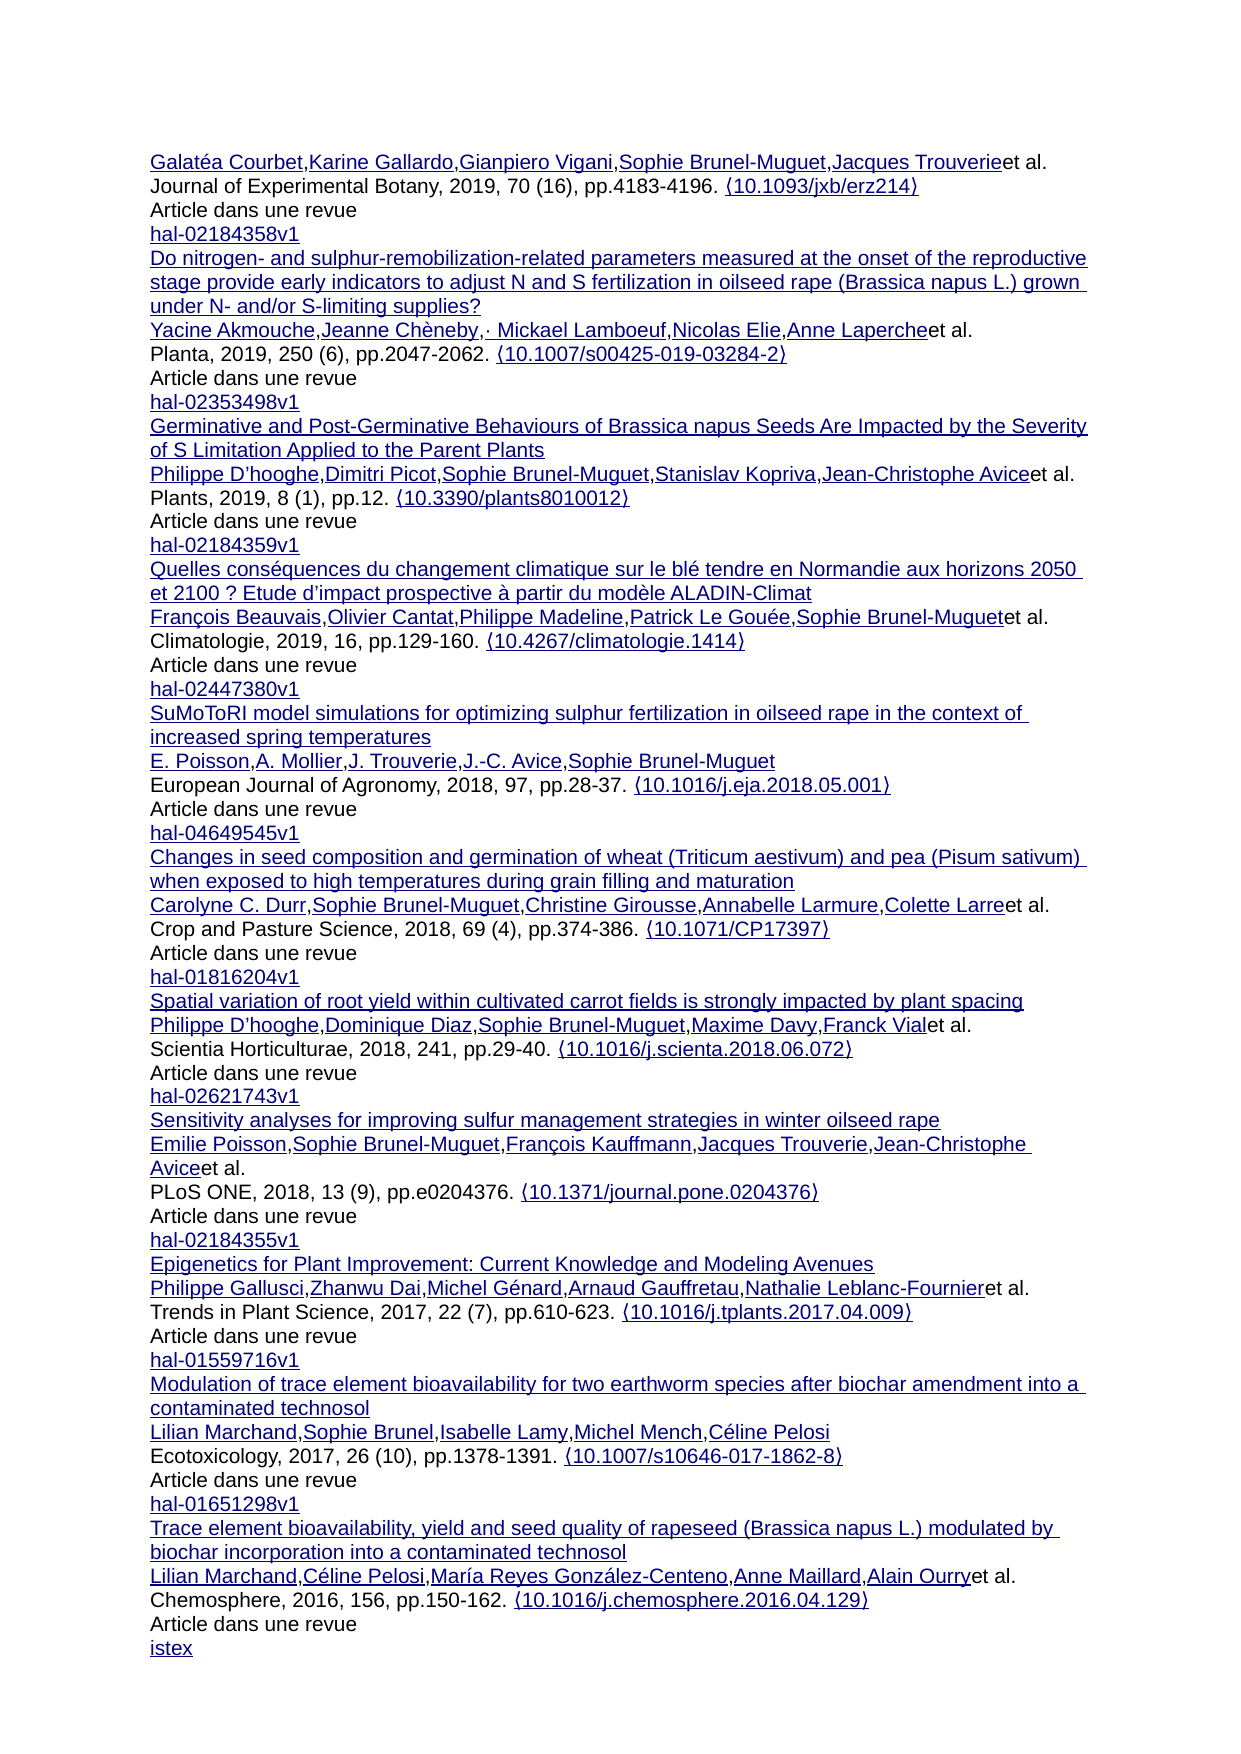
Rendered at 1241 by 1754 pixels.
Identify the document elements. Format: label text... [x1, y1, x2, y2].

table_cell Do nitrogen- and sulphur-remobilization-related parameters measured at the onset of the reproductive stage provide early indicators to adjust N and S fertilization in oilseed rape (Brassica napus L.) grown under N- and/or S-limiting supplies? Yacine Akmouche,Jeanne Chèneby,· Mickael Lamboeuf,Nicolas Elie,Anne Lapercheet al. Planta, 2019, 250 (6), pp.2047-2062. ⟨10.1007/s00425-019-03284-2⟩ Article dans une revue hal-02353498v1 [150, 246, 1090, 413]
table_cell Germinative and Post-Germinative Behaviours of Brassica napus Seeds Are Impacted by the Severity of S Limitation Applied to the Parent Plants Philippe D’hooghe,Dimitri Picot,Sophie Brunel-Muguet,Stanislav Kopriva,Jean-Christophe Aviceet al. Plants, 2019, 8 (1), pp.12. ⟨10.3390/plants8010012⟩ Article dans une revue hal-02184359v1 [150, 414, 1090, 557]
table_cell SuMoToRI model simulations for optimizing sulphur fertilization in oilseed rape in the context of increased spring temperatures E. Poisson,A. Mollier,J. Trouverie,J.-C. Avice,Sophie Brunel-Muguet European Journal of Agronomy, 2018, 97, pp.28-37. ⟨10.1016/j.eja.2018.05.001⟩ Article dans une revue hal-04649545v1 [150, 701, 1090, 845]
table_cell Trace element bioavailability, yield and seed quality of rapeseed (Brassica napus L.) modulated by biochar incorporation into a contaminated technosol Lilian Marchand,Céline Pelosi,María Reyes González-Centeno,Anne Maillard,Alain Ourryet al. Chemosphere, 2016, 156, pp.150-162. ⟨10.1016/j.chemosphere.2016.04.129⟩ Article dans une revue istex [150, 1516, 1090, 1659]
table_cell Galatéa Courbet,Karine Gallardo,Gianpiero Vigani,Sophie Brunel-Muguet,Jacques Trouverieet al. Journal of Experimental Botany, 2019, 70 (16), pp.4183-4196. ⟨10.1093/jxb/erz214⟩ Article dans une revue hal-02184358v1 [150, 150, 1090, 246]
table_cell Sensitivity analyses for improving sulfur management strategies in winter oilseed rape Emilie Poisson,Sophie Brunel-Muguet,François Kauffmann,Jacques Trouverie,Jean-Christophe Aviceet al. PLoS ONE, 2018, 13 (9), pp.e0204376. ⟨10.1371/journal.pone.0204376⟩ Article dans une revue hal-02184355v1 [150, 1108, 1090, 1252]
table_cell Spatial variation of root yield within cultivated carrot fields is strongly impacted by plant spacing Philippe D’hooghe,Dominique Diaz,Sophie Brunel-Muguet,Maxime Davy,Franck Vialet al. Scientia Horticulturae, 2018, 241, pp.29-40. ⟨10.1016/j.scienta.2018.06.072⟩ Article dans une revue hal-02621743v1 [150, 989, 1090, 1108]
table_cell Changes in seed composition and germination of wheat (Triticum aestivum) and pea (Pisum sativum) when exposed to high temperatures during grain filling and maturation Carolyne C. Durr,Sophie Brunel-Muguet,Christine Girousse,Annabelle Larmure,Colette Larreet al. Crop and Pasture Science, 2018, 69 (4), pp.374-386. ⟨10.1071/CP17397⟩ Article dans une revue hal-01816204v1 [150, 845, 1090, 988]
table_cell Quelles conséquences du changement climatique sur le blé tendre en Normandie aux horizons 2050 et 2100 ? Etude d’impact prospective à partir du modèle ALADIN-Climat François Beauvais,Olivier Cantat,Philippe Madeline,Patrick Le Gouée,Sophie Brunel-Muguetet al. Climatologie, 2019, 16, pp.129-160. ⟨10.4267/climatologie.1414⟩ Article dans une revue hal-02447380v1 [150, 557, 1090, 701]
table_cell Epigenetics for Plant Improvement: Current Knowledge and Modeling Avenues Philippe Gallusci,Zhanwu Dai,Michel Génard,Arnaud Gauffretau,Nathalie Leblanc-Fournieret al. Trends in Plant Science, 2017, 22 (7), pp.610-623. ⟨10.1016/j.tplants.2017.04.009⟩ Article dans une revue hal-01559716v1 [150, 1252, 1090, 1372]
table_cell Modulation of trace element bioavailability for two earthworm species after biochar amendment into a contaminated technosol Lilian Marchand,Sophie Brunel,Isabelle Lamy,Michel Mench,Céline Pelosi Ecotoxicology, 2017, 26 (10), pp.1378-1391. ⟨10.1007/s10646-017-1862-8⟩ Article dans une revue hal-01651298v1 [150, 1372, 1090, 1516]
